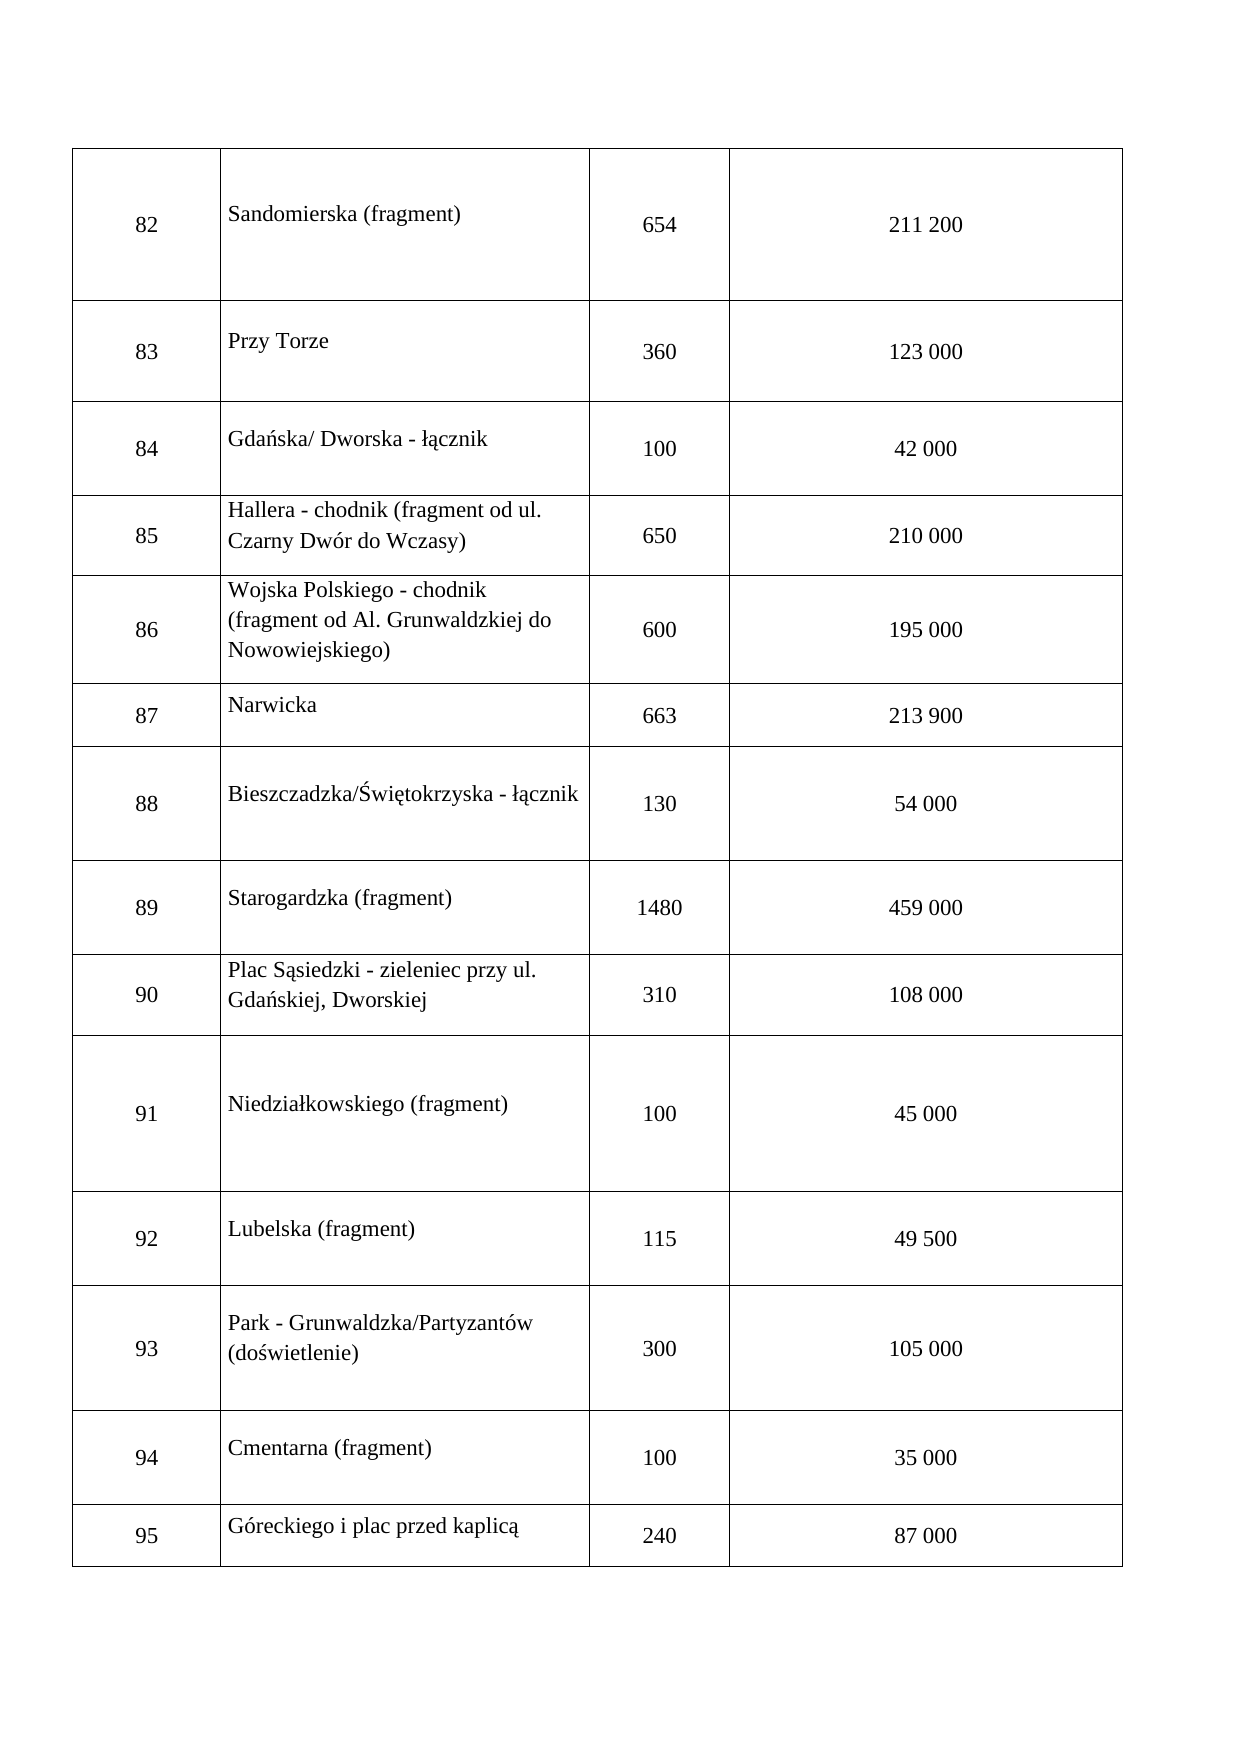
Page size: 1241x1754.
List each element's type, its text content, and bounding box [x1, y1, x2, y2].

table_cell 240 [590, 1505, 729, 1566]
table_cell 310 [590, 955, 729, 1035]
table_cell 115 [590, 1192, 729, 1285]
table_cell 54 000 [730, 747, 1122, 860]
table_cell [1123, 1191, 1240, 1285]
table_cell Gdańska/ Dworska - łącznik [221, 402, 589, 495]
table_cell Przy Torze [221, 301, 589, 401]
table_cell Plac Sąsiedzki - zieleniec przy ul. Gdańskiej, Dworskiej [221, 955, 589, 1035]
table_cell Park - Grunwaldzka/Partyzantów (doświetlenie) [221, 1286, 589, 1410]
table_cell 211 200 [730, 149, 1122, 299]
table_cell Narwicka [221, 684, 589, 746]
table_cell 130 [590, 747, 729, 860]
table_cell Wojska Polskiego - chodnik (fragment od Al. Grunwaldzkiej do Nowowiejskiego) [221, 576, 589, 683]
table_cell [1123, 1410, 1240, 1503]
table_cell 654 [590, 149, 729, 299]
table_cell 105 000 [730, 1286, 1122, 1410]
table_cell 88 [73, 747, 220, 860]
table_cell 195 000 [730, 576, 1122, 683]
table_cell 210 000 [730, 496, 1122, 574]
table_cell Niedziałkowskiego (fragment) [221, 1036, 589, 1191]
table_cell [1123, 746, 1240, 860]
table_cell [1123, 300, 1240, 401]
table_cell 93 [73, 1286, 220, 1410]
table_cell 94 [73, 1411, 220, 1503]
table_cell 360 [590, 301, 729, 401]
table_cell 45 000 [730, 1036, 1122, 1191]
table_cell 87 000 [730, 1505, 1122, 1566]
table_cell 1480 [590, 861, 729, 953]
table_cell 90 [73, 955, 220, 1035]
table_cell 91 [73, 1036, 220, 1191]
table_cell 85 [73, 496, 220, 574]
table_cell Cmentarna (fragment) [221, 1411, 589, 1503]
table_cell 459 000 [730, 861, 1122, 953]
table_cell 82 [73, 149, 220, 299]
table_cell Hallera - chodnik (fragment od ul. Czarny Dwór do Wczasy) [221, 496, 589, 574]
table_cell 35 000 [730, 1411, 1122, 1503]
table_cell 42 000 [730, 402, 1122, 495]
table_cell [1123, 401, 1240, 495]
table_cell 663 [590, 684, 729, 746]
table_cell 95 [73, 1505, 220, 1566]
table_cell 83 [73, 301, 220, 401]
table_cell 84 [73, 402, 220, 495]
table_cell [1123, 954, 1240, 1035]
table_cell [1123, 495, 1240, 574]
table_cell Sandomierska (fragment) [221, 149, 589, 299]
table_cell 600 [590, 576, 729, 683]
table_cell 300 [590, 1286, 729, 1410]
table_cell [1123, 1285, 1240, 1410]
table_cell Góreckiego i plac przed kaplicą [221, 1505, 589, 1566]
table_cell Lubelska (fragment) [221, 1192, 589, 1285]
table_cell 213 900 [730, 684, 1122, 746]
table_cell 86 [73, 576, 220, 683]
table_cell 100 [590, 1036, 729, 1191]
table_cell 650 [590, 496, 729, 574]
table_cell Bieszczadzka/Świętokrzyska - łącznik [221, 747, 589, 860]
table_cell 123 000 [730, 301, 1122, 401]
table_cell 100 [590, 1411, 729, 1503]
table_cell [1123, 575, 1240, 683]
table_cell [1123, 1035, 1240, 1191]
table_cell [1123, 1504, 1240, 1566]
table_cell [1123, 148, 1240, 299]
table_cell 49 500 [730, 1192, 1122, 1285]
table_cell Starogardzka (fragment) [221, 861, 589, 953]
table_cell [1123, 860, 1240, 953]
table_cell 87 [73, 684, 220, 746]
table_cell 108 000 [730, 955, 1122, 1035]
table_cell 89 [73, 861, 220, 953]
table_cell [1123, 683, 1240, 746]
table_cell 100 [590, 402, 729, 495]
table_cell 92 [73, 1192, 220, 1285]
